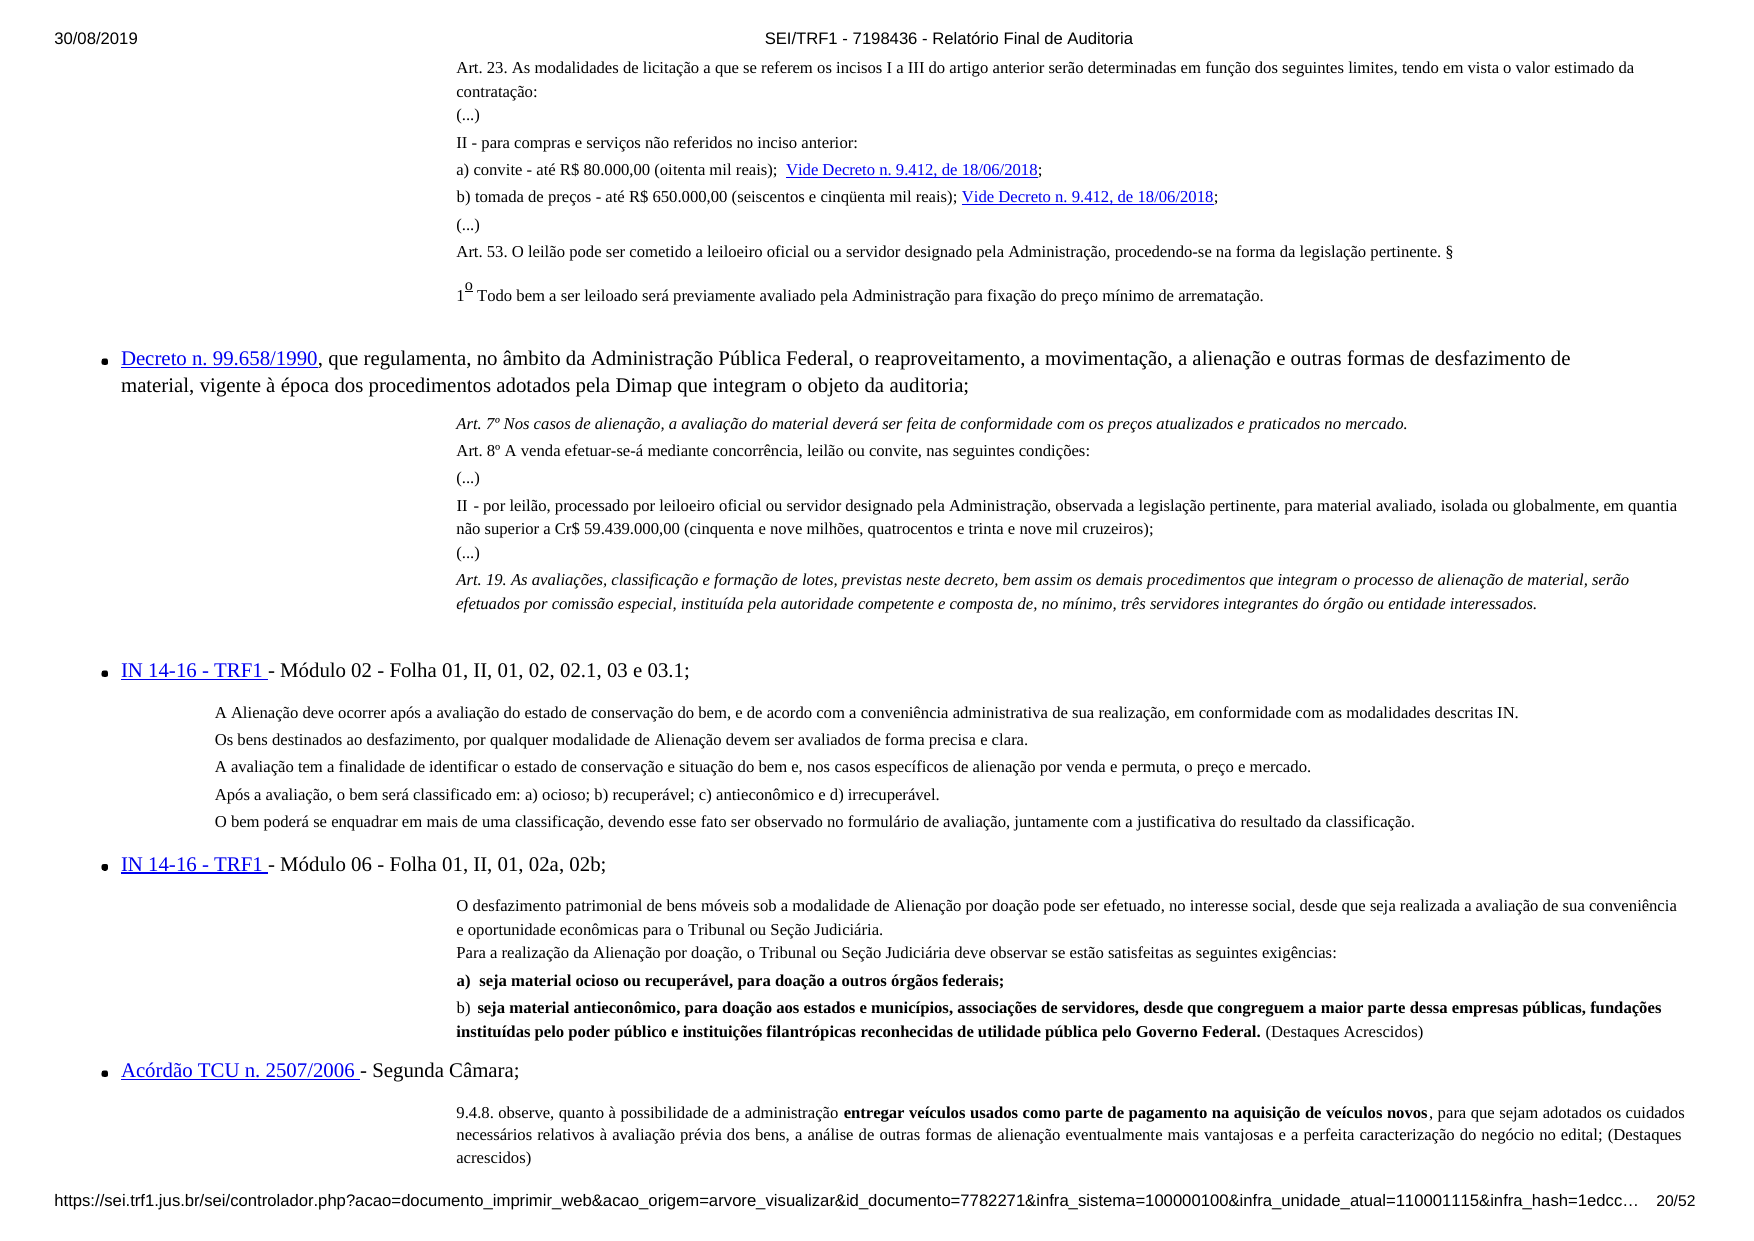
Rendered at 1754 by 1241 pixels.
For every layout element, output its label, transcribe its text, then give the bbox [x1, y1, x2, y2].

text A avaliação tem a finalidade de identificar o estado de conservação e situação do bem e, nos casos específicos de alienação por venda e permuta, o preço e mercado. [214, 756, 1700, 776]
text (...) [456, 543, 1700, 562]
text O bem poderá se enquadrar em mais de uma classificação, devendo esse fato ser observado no formulário de avaliação, juntamente com a justificativa do resultado da classificação. [214, 811, 1700, 831]
text O desfazimento patrimonial de bens móveis sob a modalidade de Alienação por doação pode ser efetuado, no interesse social, desde que seja realizada a avaliação de sua conveniência e oportunidade econômicas para o Tribunal ou Seção Judiciária. [456, 896, 1685, 939]
list seja material antieconômico, para doação aos estados e municípios, associações de servidores, desde que congreguem a maior parte dessa empresas públicas, fundações instituídas pelo poder público e instituições filantrópicas reconhecidas de utilidade pública pelo Governo Federal. (Destaques Acrescidos) [456, 998, 1685, 1041]
picture [99, 668, 110, 679]
text IN 14-16 - TRF1 - Módulo 06 - Folha 01, II, 01, 02a, 02b; [121, 851, 1700, 876]
text II - para compras e serviços não referidos no inciso anterior: [456, 133, 1700, 152]
text Após a avaliação, o bem será classificado em: a) ocioso; b) recuperável; c) antieconômico e d) irrecuperável. [214, 784, 1700, 804]
text 30/08/2019 SEI/TRF1 - 7198436 - Relatório Final de Auditoria [54, 29, 1700, 48]
list - por leilão, processado por leiloeiro oficial ou servidor designado pela Administração, observada a legislação pertinente, para material avaliado, isolada ou globalmente, em quantia não superior a Cr$ 59.439.000,00 (cinquenta e nove milhões, quatrocentos e trinta e nove mil cruzeiros); [456, 496, 1685, 538]
text Art. 19. As avaliações, classificação e formação de lotes, previstas neste decreto, bem assim os demais procedimentos que integram o processo de alienação de material, serão efetuados por comissão especial, instituída pela autoridade competente e composta de, no mínimo, três servidores integrantes do órgão ou entidade interessados. [456, 570, 1685, 613]
text IN 14-16 - TRF1 - Módulo 02 - Folha 01, II, 01, 02, 02.1, 03 e 03.1; [121, 658, 1700, 682]
picture [99, 1068, 110, 1079]
text Art. 53. O leilão pode ser cometido a leiloeiro oficial ou a servidor designado pela Administração, procedendo-se na forma da legislação pertinente. § 1o Todo bem a ser leiloado será previamente avaliado pela Administração para fixação do preço mínimo de arrematação. [456, 242, 1469, 307]
text Decreto n. 99.658/1990, que regulamenta, no âmbito da Administração Pública Federal, o reaproveitamento, a movimentação, a alienação e outras formas de desfazimento de material, vigente à época dos procedimentos adotados pela Dimap que integram o objeto da auditoria; [121, 346, 1625, 397]
text Art. 8º A venda efetuar-se-á mediante concorrência, leilão ou convite, nas seguintes condições: [456, 441, 1700, 460]
text A Alienação deve ocorrer após a avaliação do estado de conservação do bem, e de acordo com a conveniência administrativa de sua realização, em conformidade com as modalidades descritas IN. [214, 703, 1700, 722]
list tomada de preços - até R$ 650.000,00 (seiscentos e cinqüenta mil reais); Vide Decreto n. 9.412, de 18/06/2018; (...) [456, 187, 1235, 234]
text Os bens destinados ao desfazimento, por qualquer modalidade de Alienação devem ser avaliados de forma precisa e clara. [214, 729, 1700, 749]
text https://sei.trf1.jus.br/sei/controlador.php?acao=documento_imprimir_web&acao_origem=arvore_visualizar&id_documento=7782271&infra_sistema=100000100&infra_unidade_atual=110001115&infra_hash=1edcc… 20/52 [54, 1191, 1700, 1210]
list seja material ocioso ou recuperável, para doação a outros órgãos federais; [456, 971, 1700, 990]
picture [99, 356, 110, 367]
text Art. 7º Nos casos de alienação, a avaliação do material deverá ser feita de conformidade com os preços atualizados e praticados no mercado. [456, 414, 1700, 433]
text Para a realização da Alienação por doação, o Tribunal ou Seção Judiciária deve observar se estão satisfeitas as seguintes exigências: [456, 943, 1700, 962]
text (...) [456, 105, 1700, 124]
text Art. 23. As modalidades de licitação a que se referem os incisos I a III do artigo anterior serão determinadas em função dos seguintes limites, tendo em vista o valor estimado da contratação: [456, 58, 1685, 101]
text 9.4.8. observe, quanto à possibilidade de a administração entregar veículos usados como parte de pagamento na aquisição de veículos novos, para que sejam adotados os cuidados necessários relativos à avaliação prévia dos bens, a análise de outras formas de alienação eventualmente mais vantajosas e a perfeita caracterização do negócio no edital; (Destaques acrescidos) [456, 1103, 1685, 1167]
text (...) [456, 467, 1700, 487]
text a) convite - até R$ 80.000,00 (oitenta mil reais); Vide Decreto n. 9.412, de 18/06/2018; [456, 160, 1700, 179]
text Acórdão TCU n. 2507/2006 - Segunda Câmara; [121, 1058, 1700, 1082]
picture [99, 861, 110, 873]
